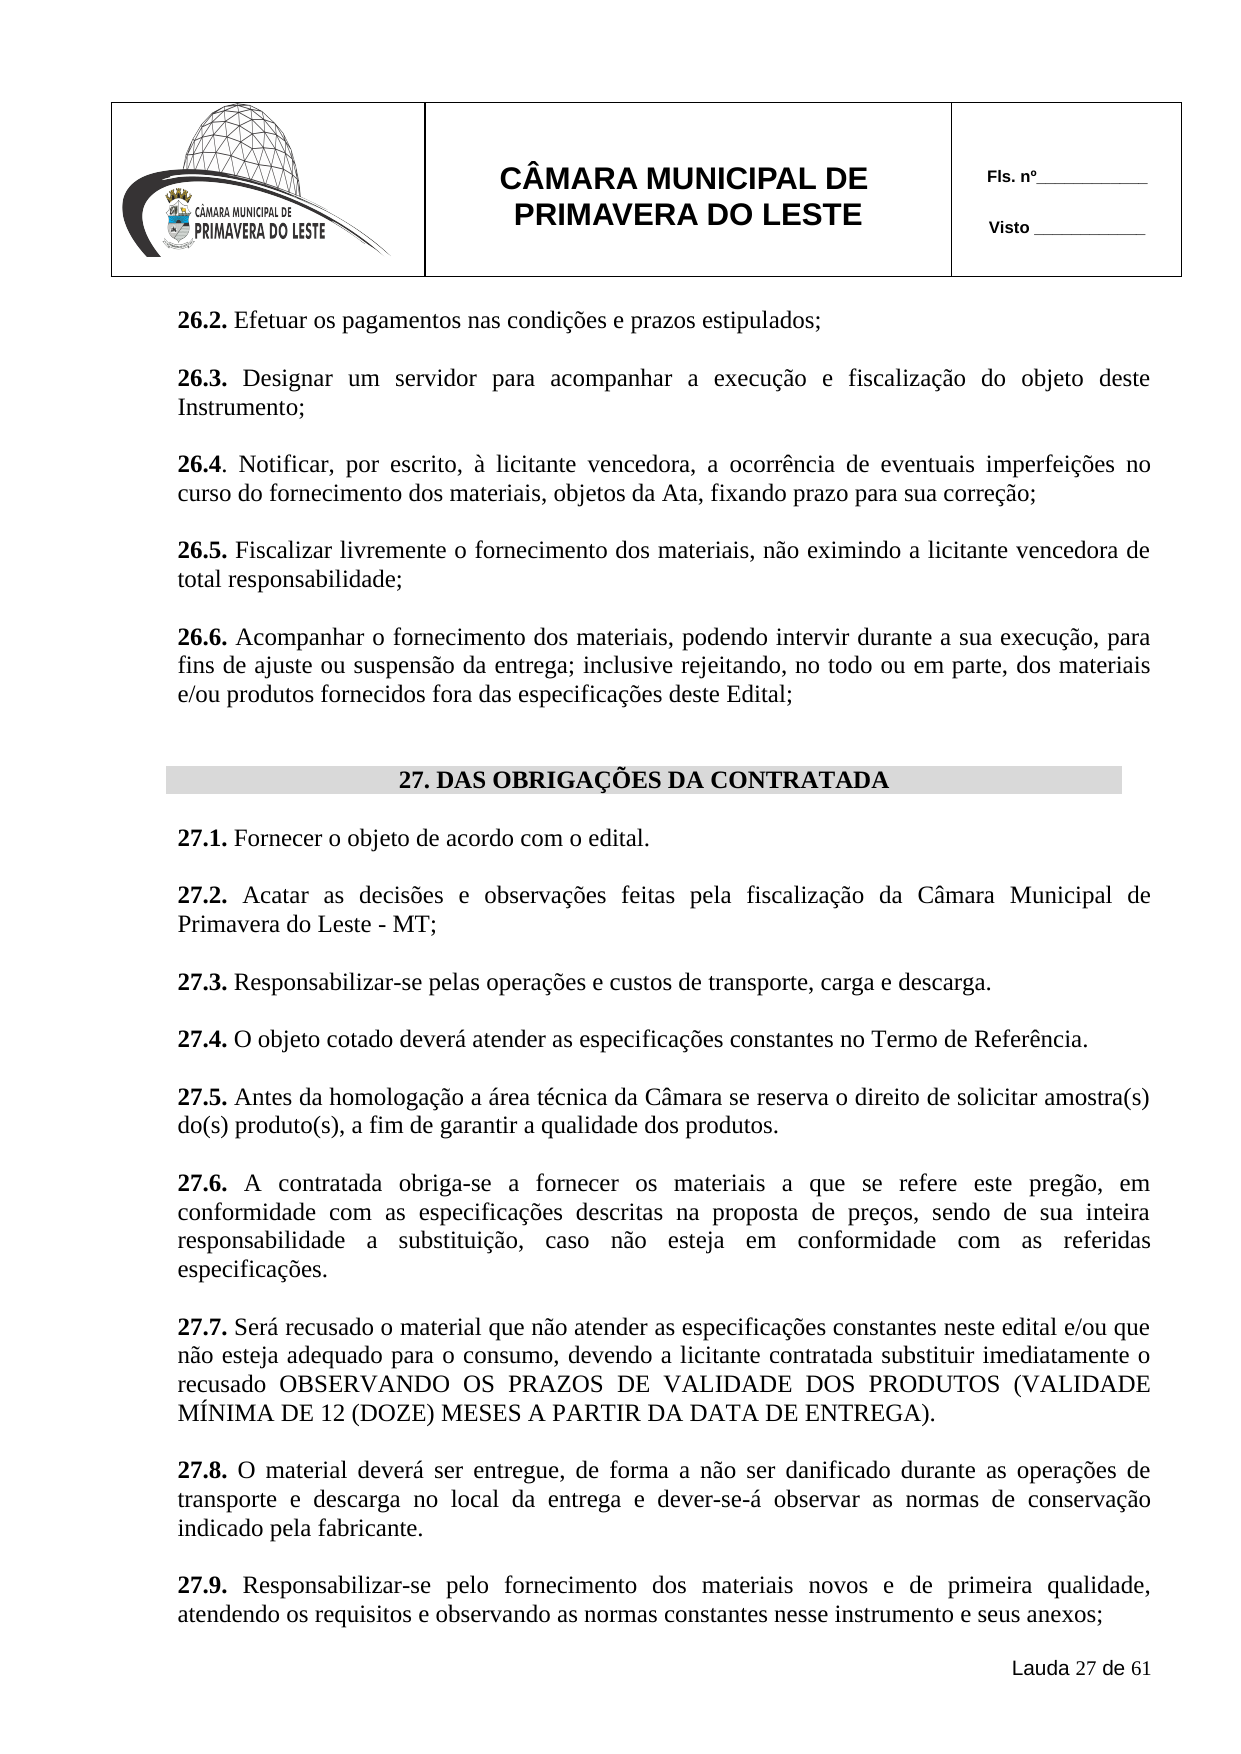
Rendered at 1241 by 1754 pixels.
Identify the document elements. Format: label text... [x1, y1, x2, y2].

text 26.6. Acompanhar o fornecimento dos materiais, podendo intervir durante a sua execução, para fins de ajuste ou suspensão da entrega; inclusive rejeitando, no todo ou em parte, dos materiais e/ou produtos fornecidos fora das especificações deste Edital; [177, 622, 1152, 708]
picture [122, 103, 392, 257]
text 27.4. O objeto cotado deverá atender as especificações constantes no Termo de Referência. [177, 1024, 1152, 1053]
text 27.1. Fornecer o objeto de acordo com o edital. [177, 823, 1152, 852]
table_header 27. DAS OBRIGAÇÕES DA CONTRATADA [166, 766, 1122, 794]
text 27.8. O material deverá ser entregue, de forma a não ser danificado durante as operações de transporte e descarga no local da entrega e dever-se-á observar as normas de conservação indicado pela fabricante. [177, 1456, 1152, 1542]
text 27.5. Antes da homologação a área técnica da Câmara se reserva o direito de solicitar amostra(s) do(s) produto(s), a fim de garantir a qualidade dos produtos. [177, 1082, 1152, 1139]
text 27.6. A contratada obriga-se a fornecer os materiais a que se refere este pregão, em conformidade com as especificações descritas na proposta de preços, sendo de sua inteira responsabilidade a substituição, caso não esteja em conformidade com as referidas especificações. [177, 1168, 1152, 1283]
text 26.5. Fiscalizar livremente o fornecimento dos materiais, não eximindo a licitante vencedora de total responsabilidade; [177, 536, 1152, 593]
text 26.2. Efetuar os pagamentos nas condições e prazos estipulados; [177, 306, 1152, 334]
text 27.7. Será recusado o material que não atender as especificações constantes neste edital e/ou que não esteja adequado para o consumo, devendo a licitante contratada substituir imediatamente o recusado OBSERVANDO OS PRAZOS DE VALIDADE DOS PRODUTOS (VALIDADE MÍNIMA DE 12 (DOZE) MESES A PARTIR DA DATA DE ENTREGA). [177, 1312, 1152, 1427]
text 27.3. Responsabilizar-se pelas operações e custos de transporte, carga e descarga. [177, 967, 1152, 996]
text 26.4. Notificar, por escrito, à licitante vencedora, a ocorrência de eventuais imperfeições no curso do fornecimento dos materiais, objetos da Ata, fixando prazo para sua correção; [177, 449, 1152, 507]
text 27.2. Acatar as decisões e observações feitas pela fiscalização da Câmara Municipal de Primavera do Leste - MT; [177, 881, 1152, 938]
text 27.9. Responsabilizar-se pelo fornecimento dos materiais novos e de primeira qualidade, atendendo os requisitos e observando as normas constantes nesse instrumento e seus anexos; [177, 1571, 1152, 1628]
text 26.3. Designar um servidor para acompanhar a execução e fiscalização do objeto deste Instrumento; [177, 363, 1152, 421]
